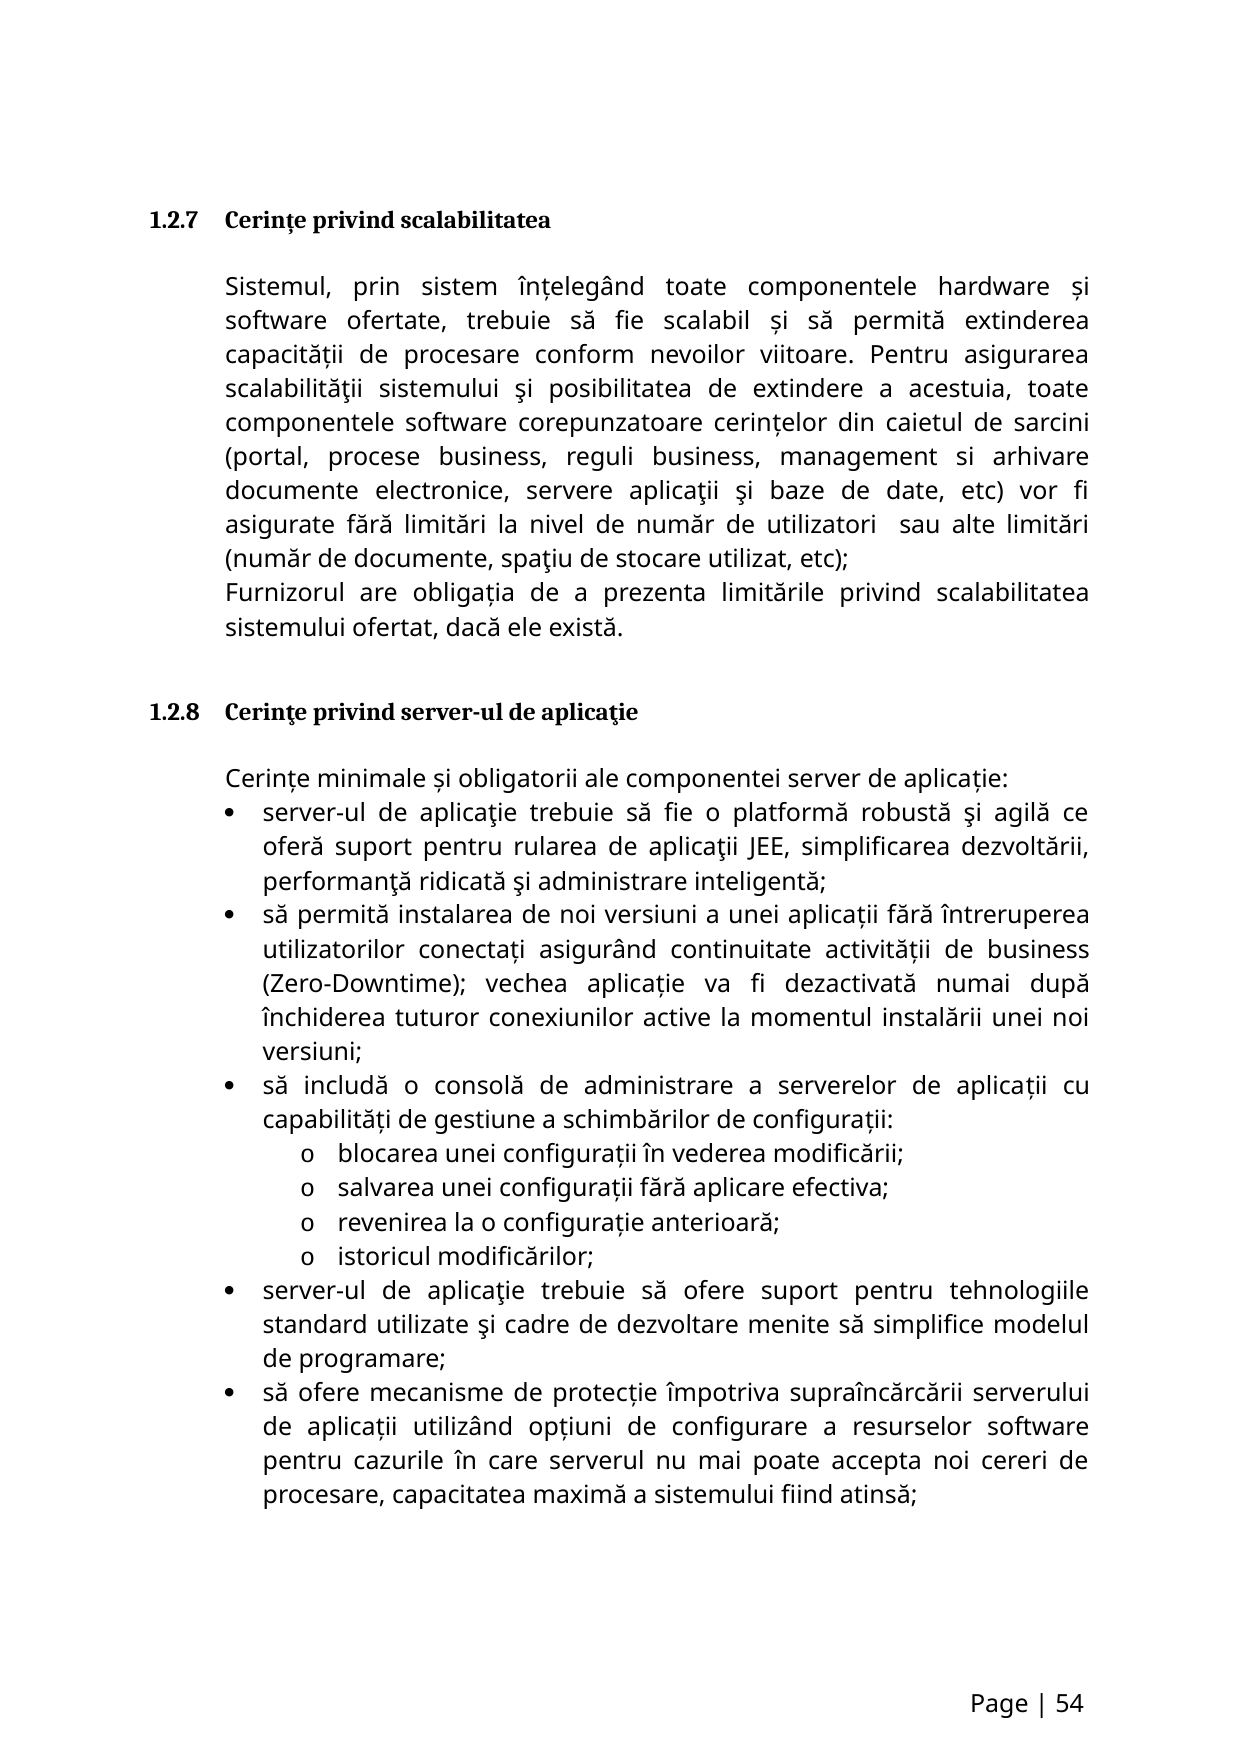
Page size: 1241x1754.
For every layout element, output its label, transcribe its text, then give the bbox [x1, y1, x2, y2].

list salvarea unei configurații fără aplicare efectiva; [300, 1170, 1090, 1204]
text Cerințe minimale și obligatorii ale componentei server de aplicație: [225, 761, 1090, 795]
list server-ul de aplicaţie trebuie să fie o platformă robustă şi agilă ce oferă suport pentru rularea de aplicaţii JEE, simplificarea dezvoltării, performanţă ridicată şi administrare inteligentă; [225, 795, 1090, 897]
text Sistemul, prin sistem înțelegând toate componentele hardware și software ofertate, trebuie să fie scalabil și să permită extinderea capacității de procesare conform nevoilor viitoare. Pentru asigurarea scalabilităţii sistemului şi posibilitatea de extindere a acestuia, toate componentele software corepunzatoare cerințelor din caietul de sarcini (portal, procese business, reguli business, management si arhivare documente electronice, servere aplicaţii şi baze de date, etc) vor fi asigurate fără limitări la nivel de număr de utilizatori sau alte limitări (număr de documente, spaţiu de stocare utilizat, etc); [225, 268, 1090, 575]
list blocarea unei configurații în vederea modificării; [300, 1136, 1090, 1170]
list server-ul de aplicaţie trebuie să ofere suport pentru tehnologiile standard utilizate şi cadre de dezvoltare menite să simplifice modelul de programare; [225, 1273, 1090, 1375]
list istoricul modificărilor; [300, 1238, 1090, 1273]
subtitle Cerinţe privind server-ul de aplicaţie [150, 698, 1090, 727]
subtitle Cerințe privind scalabilitatea [150, 205, 1090, 234]
list să includă o consolă de administrare a serverelor de aplicații cu capabilități de gestiune a schimbărilor de configurații: [225, 1067, 1090, 1136]
list să ofere mecanisme de protecție împotriva supraîncărcării serverului de aplicații utilizând opțiuni de configurare a resurselor software pentru cazurile în care serverul nu mai poate accepta noi cereri de procesare, capacitatea maximă a sistemului fiind atinsă; [225, 1375, 1090, 1511]
text Furnizorul are obligația de a prezenta limitările privind scalabilitatea sistemului ofertat, dacă ele există. [225, 575, 1090, 643]
list să permită instalarea de noi versiuni a unei aplicații fără întreruperea utilizatorilor conectați asigurând continuitate activității de business (Zero-Downtime); vechea aplicație va fi dezactivată numai după închiderea tuturor conexiunilor active la momentul instalării unei noi versiuni; [225, 897, 1090, 1067]
list revenirea la o configurație anterioară; [300, 1204, 1090, 1238]
